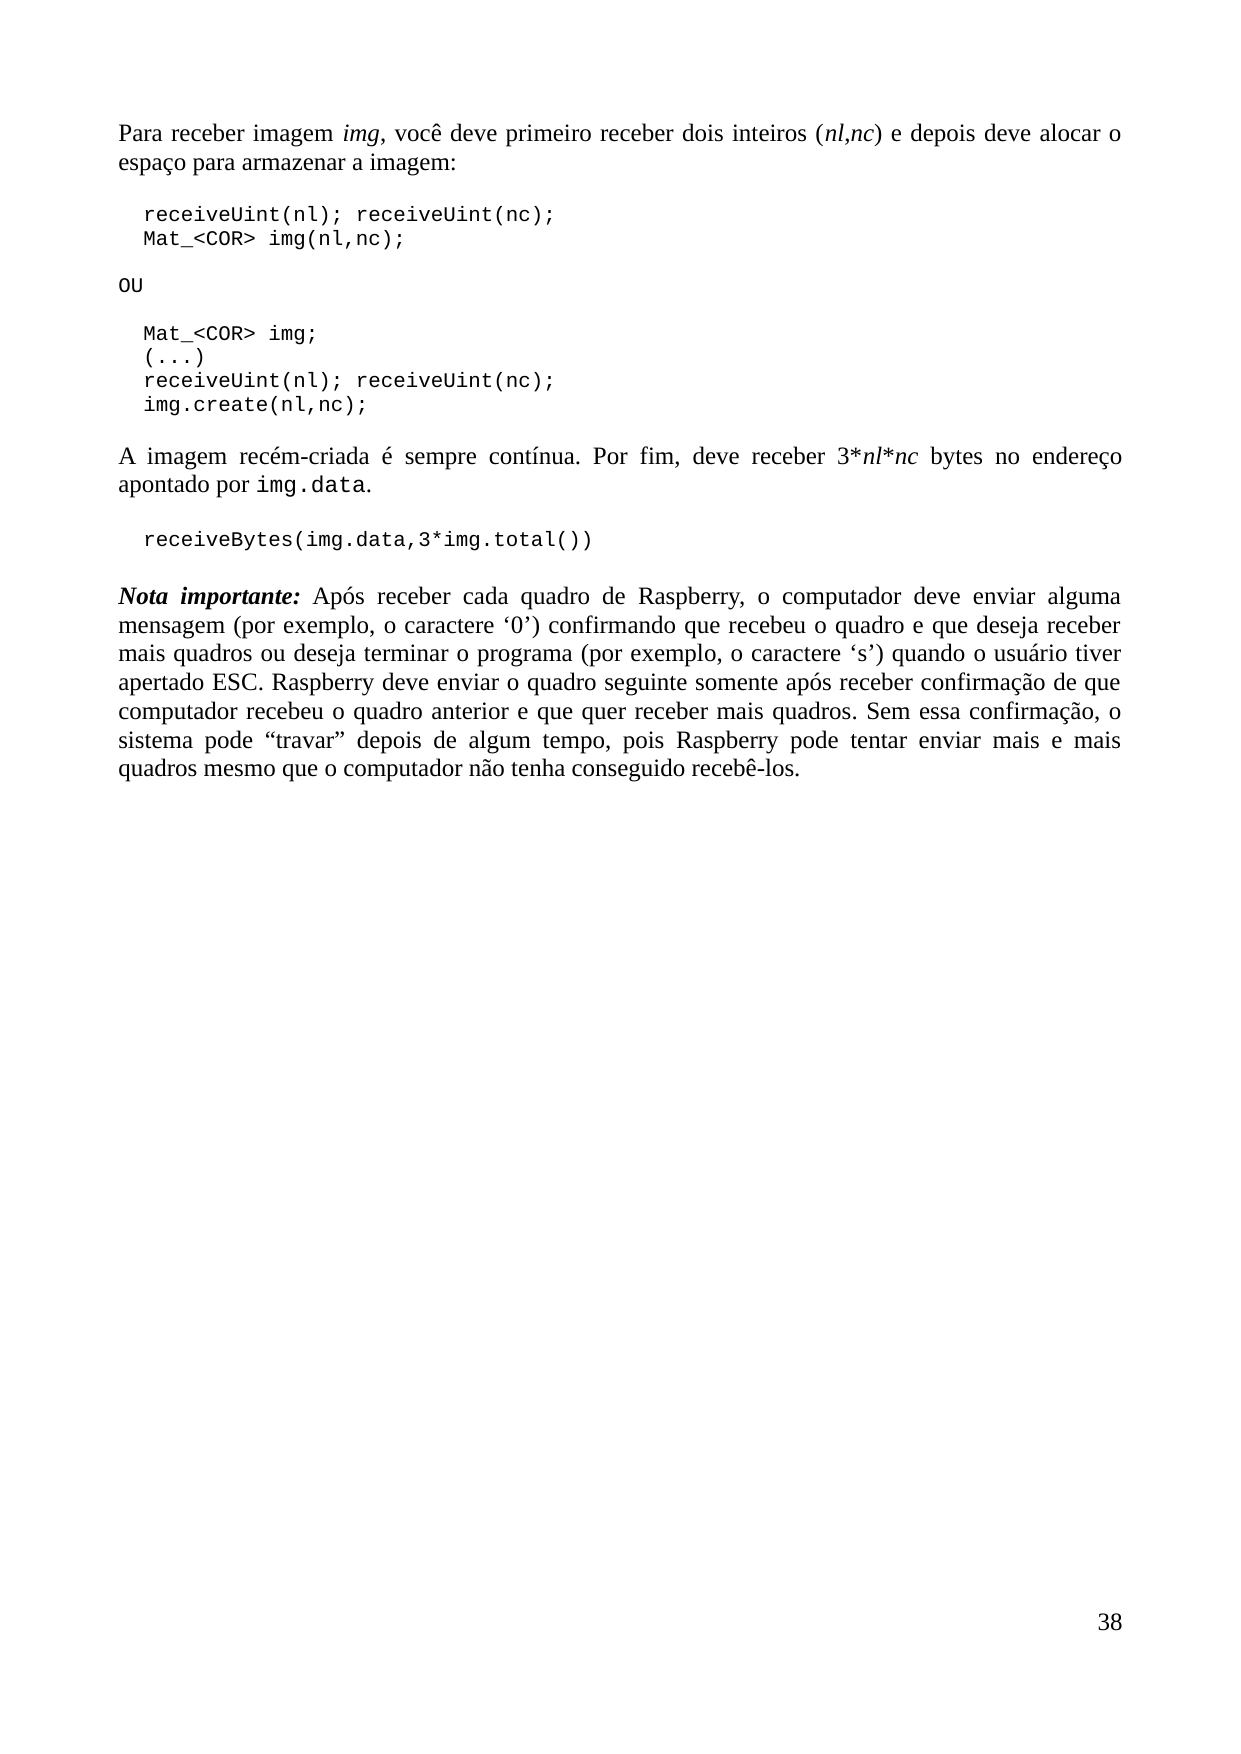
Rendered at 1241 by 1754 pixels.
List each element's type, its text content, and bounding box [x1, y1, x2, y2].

subtitle Mat_<COR> img; [118, 323, 1122, 346]
subtitle (...) [118, 346, 1122, 370]
subtitle receiveUint(nl); receiveUint(nc); [118, 370, 1122, 393]
subtitle A imagem recém-criada é sempre contínua. Por fim, deve receber 3*nl*nc bytes no endereço apontado por img.data. [118, 441, 1122, 500]
subtitle img.create(nl,nc); [118, 393, 1122, 417]
subtitle Para receber imagem img, você deve primeiro receber dois inteiros (nl,nc) e depois deve alocar o espaço para armazenar a imagem: [118, 118, 1122, 176]
text Nota importante: Após receber cada quadro de Raspberry, o computador deve enviar alguma mensagem (por exemplo, o caractere ‘0’) confirmando que recebeu o quadro e que deseja receber mais quadros ou deseja terminar o programa (por exemplo, o caractere ‘s’) quando o usuário tiver apertado ESC. Raspberry deve enviar o quadro seguinte somente após receber confirmação de que computador recebeu o quadro anterior e que quer receber mais quadros. Sem essa confirmação, o sistema pode “travar” depois de algum tempo, pois Raspberry pode tentar enviar mais e mais quadros mesmo que o computador não tenha conseguido recebê-los. [118, 581, 1122, 782]
subtitle OU [118, 275, 1122, 299]
subtitle Mat_<COR> img(nl,nc); [118, 228, 1122, 252]
subtitle receiveBytes(img.data,3*img.total()) [118, 528, 1122, 552]
subtitle receiveUint(nl); receiveUint(nc); [118, 204, 1122, 228]
